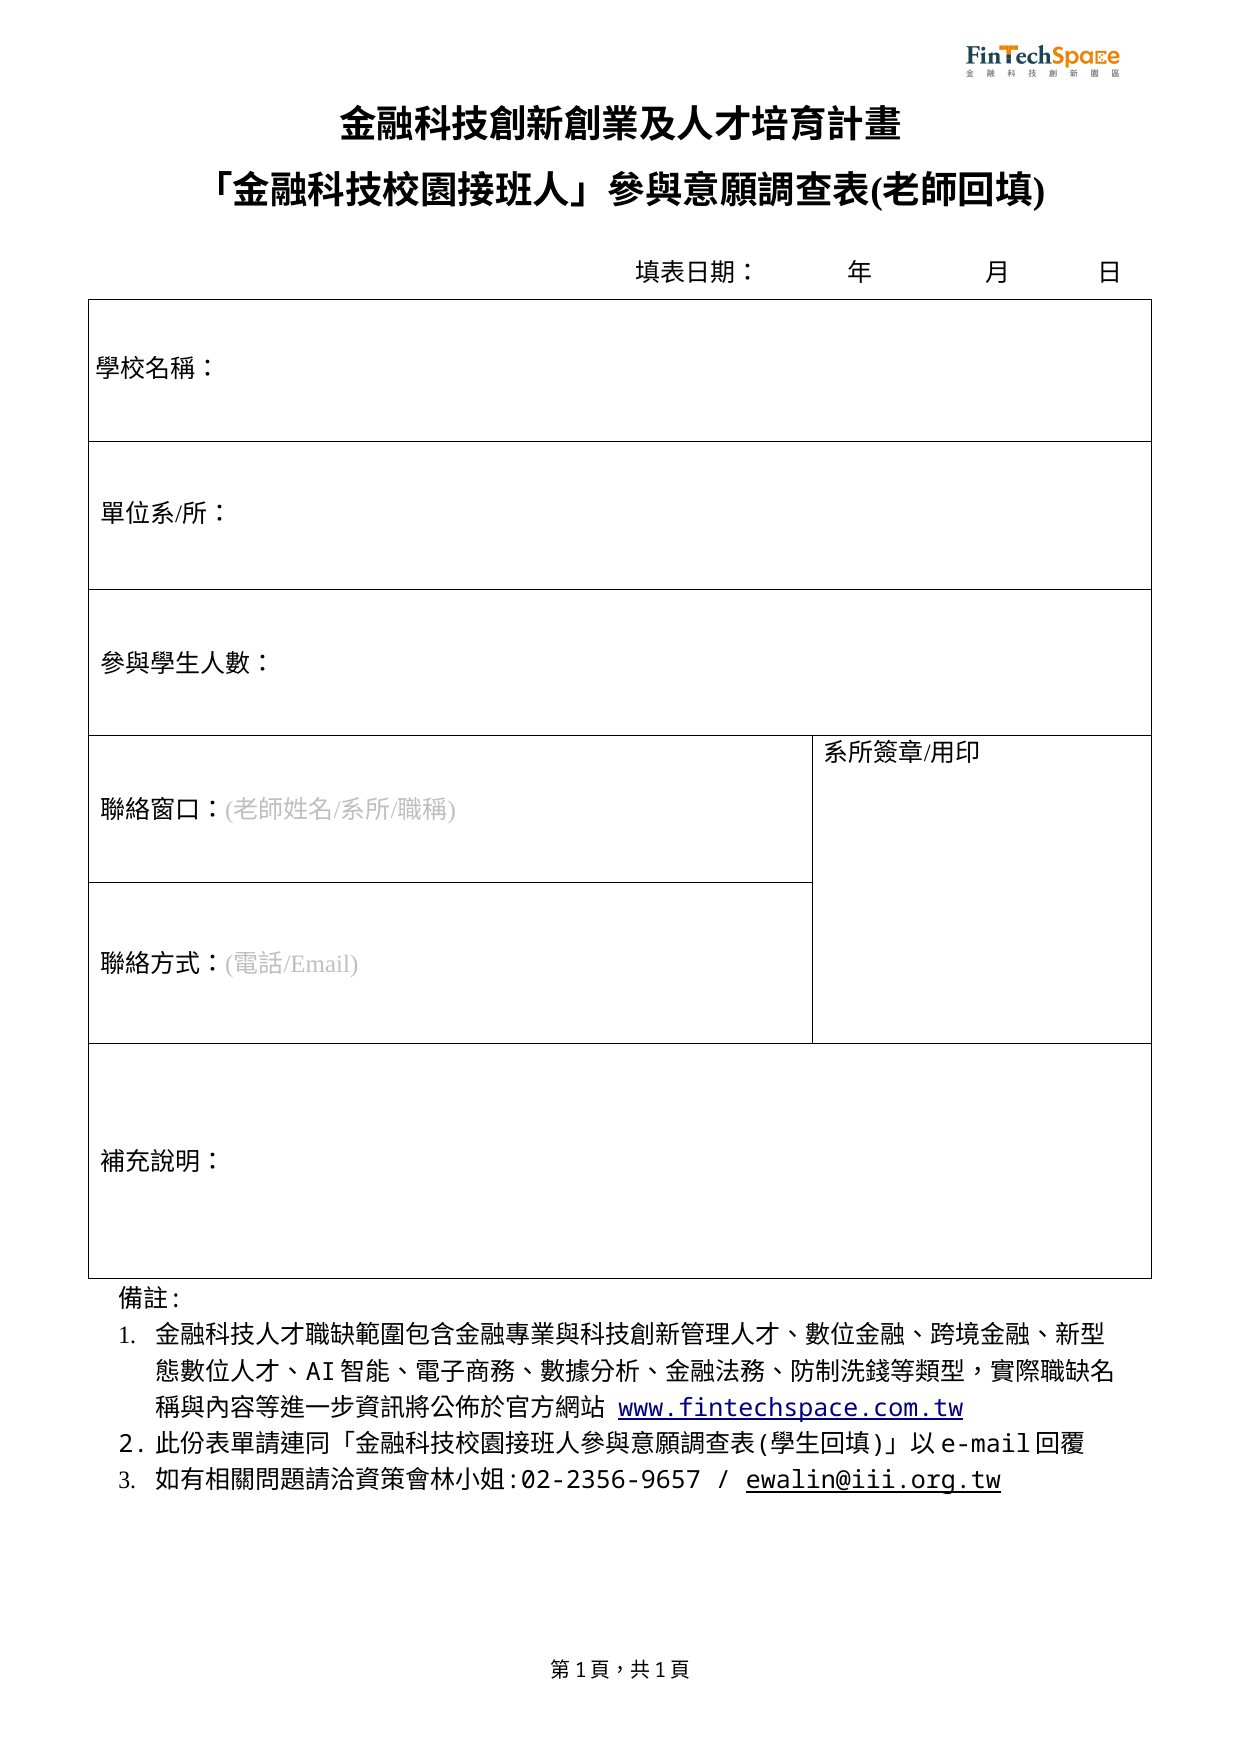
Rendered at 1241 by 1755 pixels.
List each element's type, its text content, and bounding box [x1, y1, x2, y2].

list 此份表單請連同「金融科技校園接班人參與意願調查表(學生回填)」以e-mail回覆 [118, 1423, 1122, 1460]
table_cell 聯絡窗口：(老師姓名/系所/職稱) [89, 736, 812, 882]
table_header 學校名稱： [89, 300, 1151, 441]
text 填表日期： 年 月 日 [118, 252, 1122, 288]
table_cell 系所簽章/用印 [813, 736, 1151, 1043]
text 備註: [118, 1279, 1122, 1315]
table_cell 參與學生人數： [89, 590, 1151, 735]
list 如有相關問題請洽資策會林小姐:02-2356-9657 / ewalin@iii.org.tw [118, 1460, 1122, 1496]
text 「金融科技校園接班人」參與意願調查表(老師回填) [118, 160, 1122, 214]
table_cell 單位系/所： [89, 442, 1151, 588]
list 金融科技人才職缺範圍包含金融專業與科技創新管理人才、數位金融、跨境金融、新型態數位人才、AI智能、電子商務、數據分析、金融法務、防制洗錢等類型，實際職缺名稱與內容等進一步資訊將公佈於官方網站 www.fintechspace.com.tw [118, 1315, 1122, 1423]
table_cell 補充說明： [89, 1044, 1151, 1277]
table_cell 聯絡方式：(電話/Email) [89, 883, 812, 1043]
text 金融科技創新創業及人才培育計畫 [118, 93, 1122, 148]
